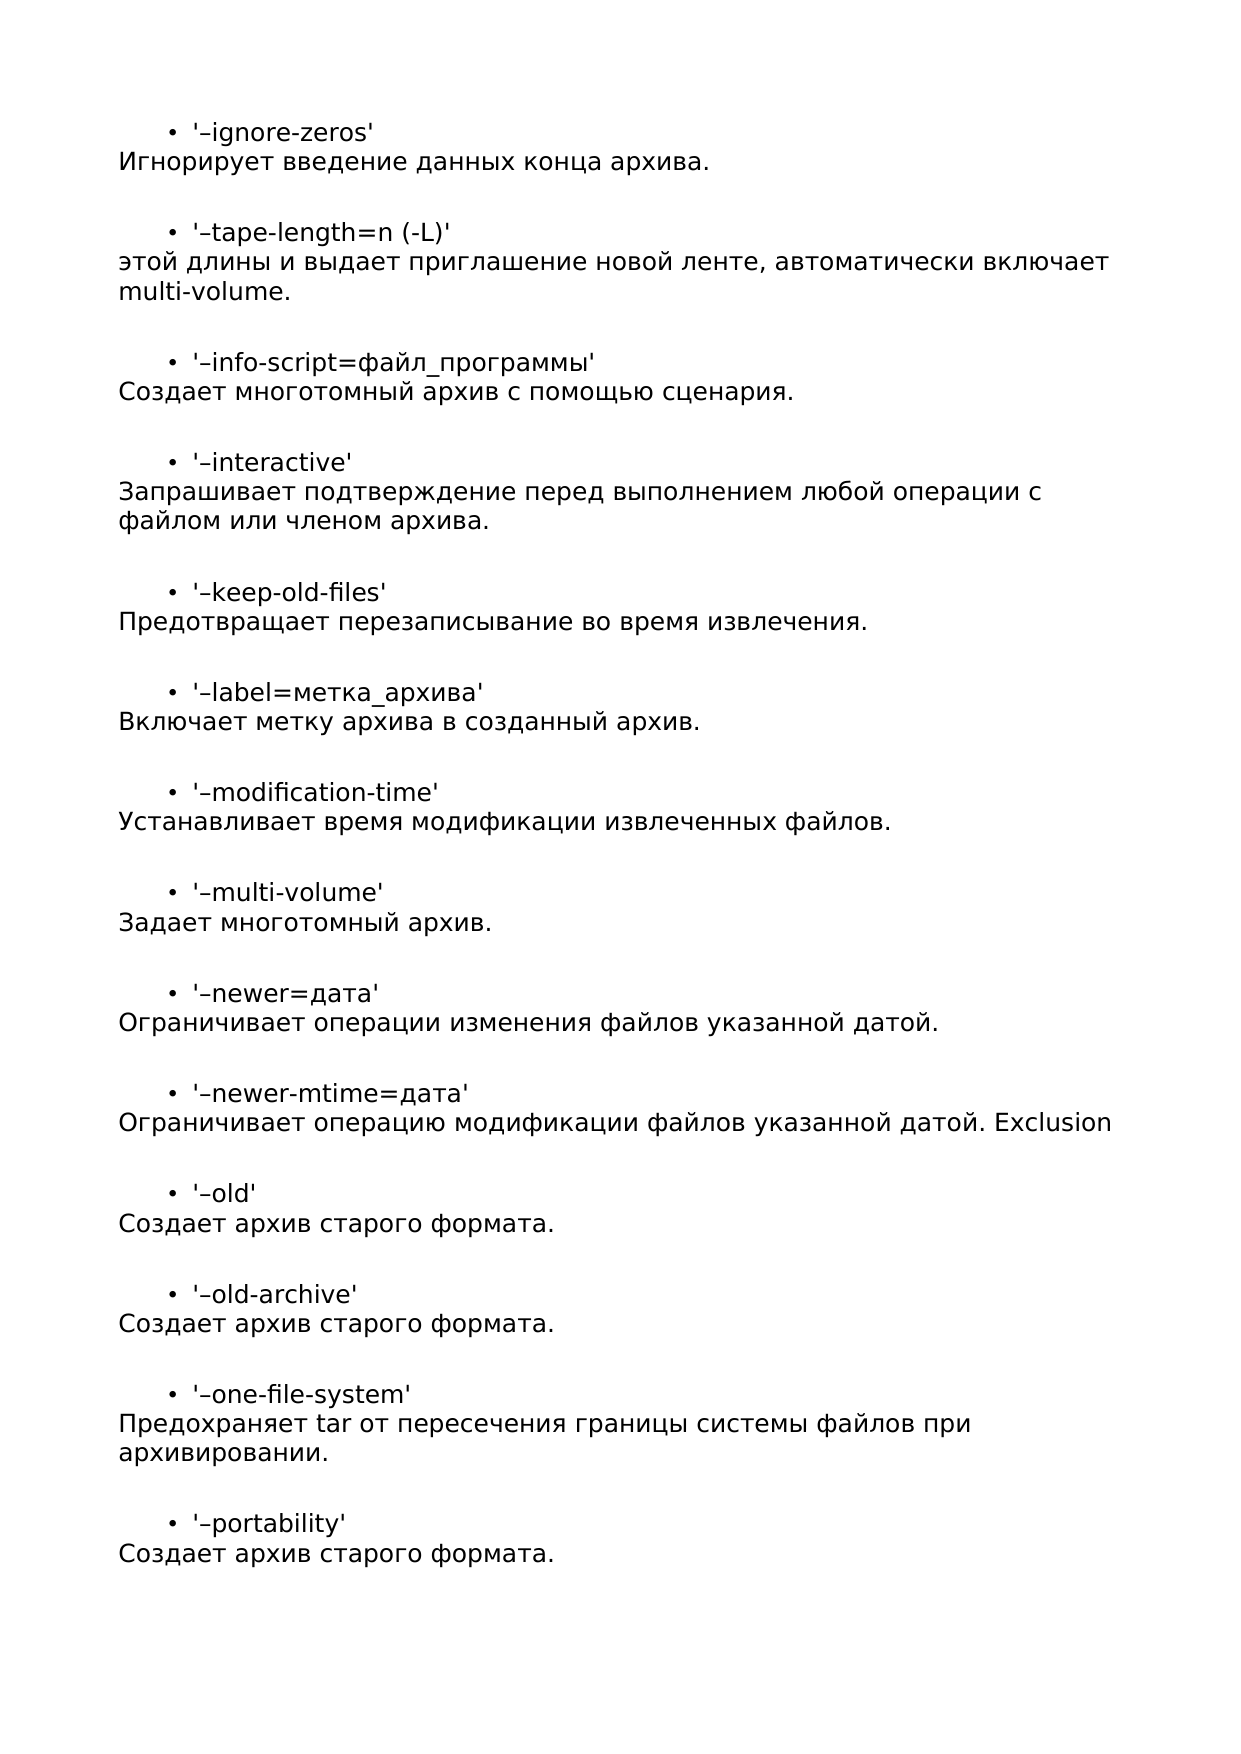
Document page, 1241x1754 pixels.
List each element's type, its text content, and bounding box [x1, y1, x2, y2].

text Игнорирует введение данных конца архива. [118, 147, 1122, 176]
text Создает архив старого формата. [118, 1539, 1122, 1568]
list '–one-file-system' [177, 1380, 1122, 1409]
list '–old-archive' [177, 1280, 1122, 1309]
list '–tape-length=n (-L)' [177, 218, 1122, 248]
text Запрашивает подтверждение перед выполнением любой операции с файлом или членом архива. [118, 477, 1122, 536]
text Устанавливает время модификации извлеченных файлов. [118, 807, 1122, 837]
text Создает архив старого формата. [118, 1309, 1122, 1338]
list '–keep-old-files' [177, 578, 1122, 607]
list '–portability' [177, 1510, 1122, 1539]
text Предотвращает перезаписывание во время извлечения. [118, 607, 1122, 636]
text Ограничивает операции изменения файлов указанной датой. [118, 1008, 1122, 1037]
list '–newer=дата' [177, 979, 1122, 1008]
list '–ignore-zeros' [177, 118, 1122, 147]
list '–interactive' [177, 448, 1122, 477]
list '–old' [177, 1179, 1122, 1209]
list '–label=метка_архива' [177, 678, 1122, 707]
list '–multi-volume' [177, 879, 1122, 908]
list '–newer-mtime=дата' [177, 1079, 1122, 1108]
list '–modification-time' [177, 778, 1122, 807]
text Включает метку архива в созданный архив. [118, 707, 1122, 736]
text этой длины и выдает приглашение новой ленте, автоматически включает multi-volume. [118, 248, 1122, 306]
text Ограничивает операцию модификации файлов указанной датой. Exclusion [118, 1108, 1122, 1138]
text Предохраняет tar от пересечения границы системы файлов при архивировании. [118, 1409, 1122, 1468]
list '–info-script=файл_программы' [177, 348, 1122, 377]
text Создает многотомный архив с помощью сценария. [118, 377, 1122, 406]
text Задает многотомный архив. [118, 908, 1122, 937]
text Создает архив старого формата. [118, 1209, 1122, 1238]
